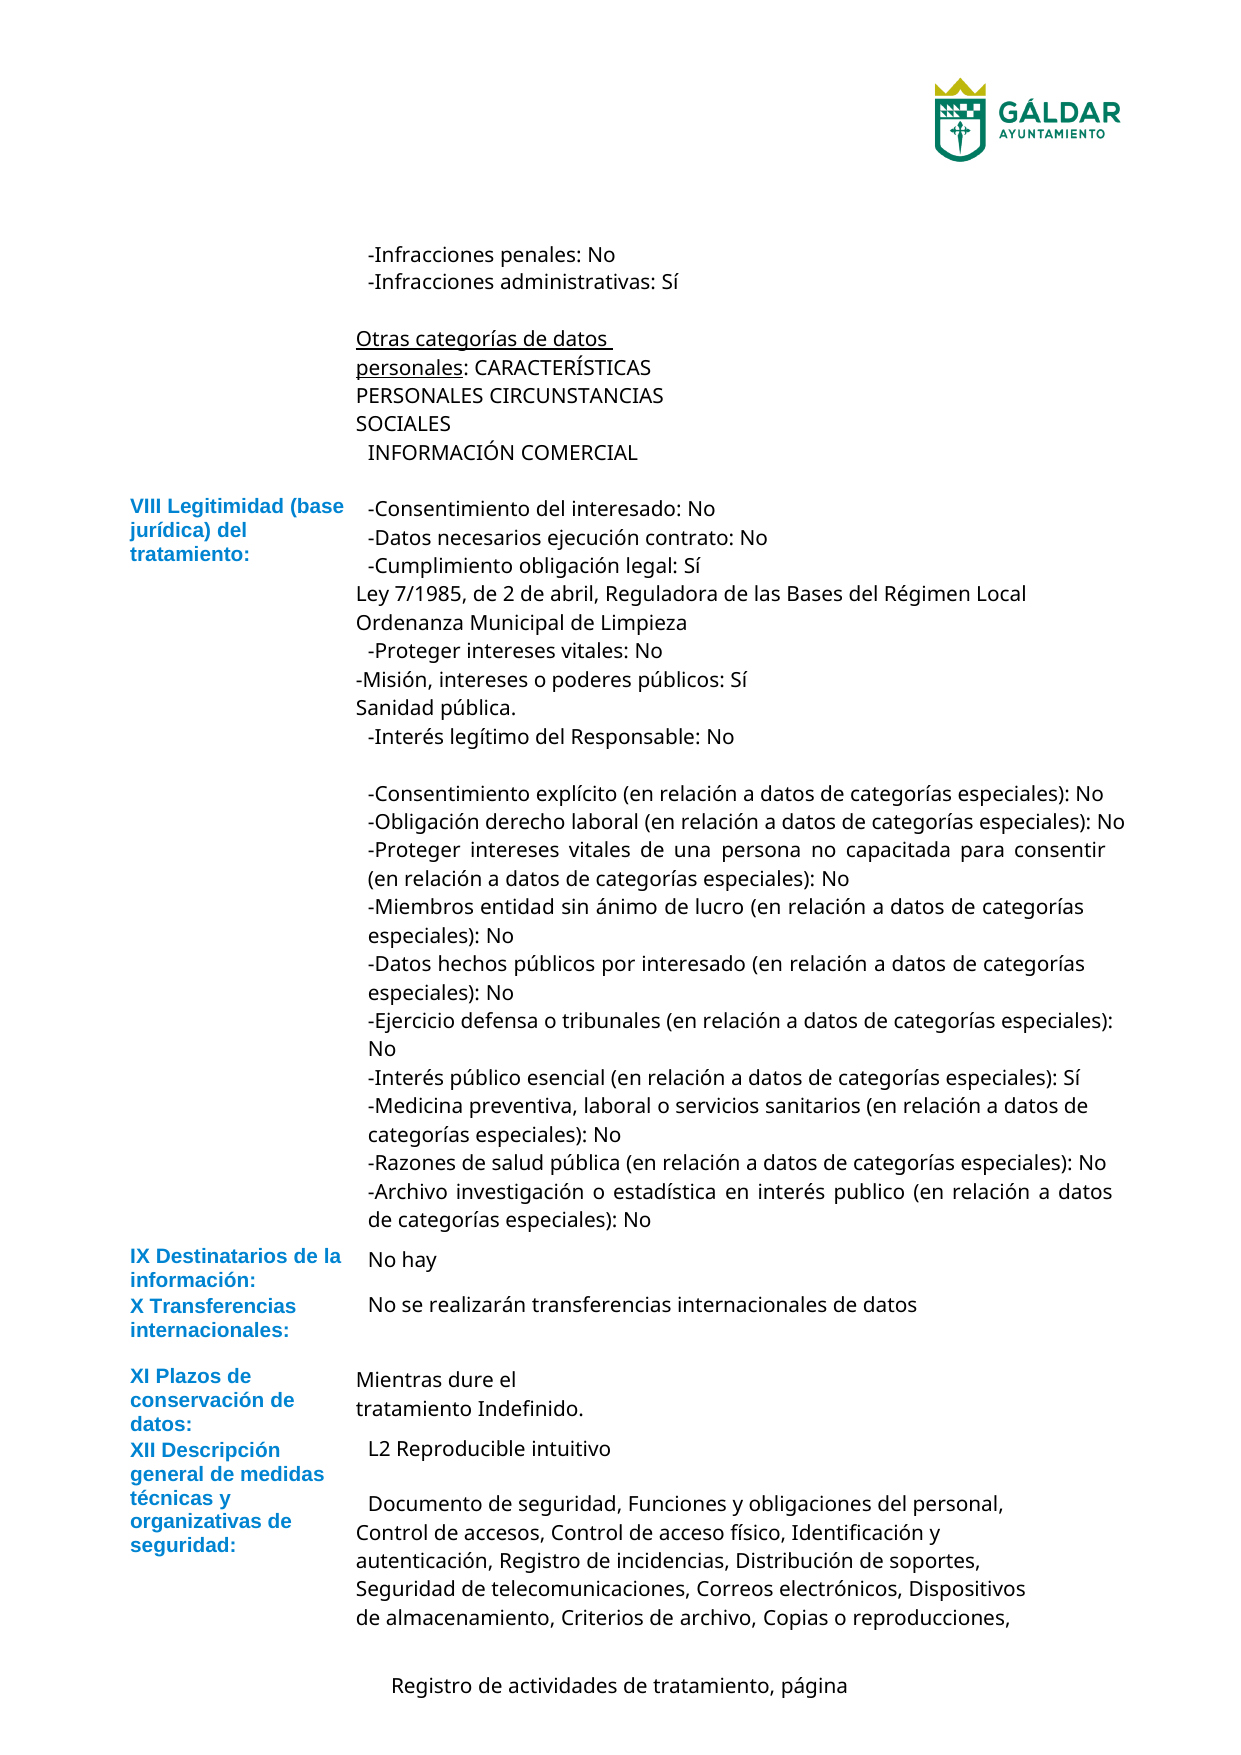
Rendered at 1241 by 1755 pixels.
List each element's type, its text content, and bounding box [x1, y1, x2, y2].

table_header -Infracciones penales: No -Infracciones administrativas: Sí Otras categorías de datos personales: CARACTERÍSTICAS PERSONALES CIRCUNSTANCIAS SOCIALES INFORMACIÓN COMERCIAL [356, 244, 1132, 466]
table_cell X Transferencias internacionales: [109, 1294, 356, 1353]
table_header [109, 244, 356, 466]
table_cell IX Destinatarios de la información: [109, 1234, 356, 1294]
table_cell -Consentimiento del interesado: No -Datos necesarios ejecución contrato: No -Cumplimiento obligación legal: Sí Ley 7/1985, de 2 de abril, Reguladora de las Bases del Régimen Local Ordenanza Municipal de Limpieza -Proteger intereses vitales: No -Misión, intereses o poderes públicos: Sí Sanidad pública. -Interés legítimo del Responsable: No -Consentimiento explícito (en relación a datos de categorías especiales): No -Obligación derecho laboral (en relación a datos de categorías especiales): No -Proteger intereses vitales de una persona no capacitada para consentir (en relación a datos de categorías especiales): No -Miembros entidad sin ánimo de lucro (en relación a datos de categorías especiales): No -Datos hechos públicos por interesado (en relación a datos de categorías especiales): No -Ejercicio defensa o tribunales (en relación a datos de categorías especiales): No -Interés público esencial (en relación a datos de categorías especiales): Sí -Medicina preventiva, laboral o servicios sanitarios (en relación a datos de categorías especiales): No -Razones de salud pública (en relación a datos de categorías especiales): No -Archivo investigación o estadística en interés publico (en relación a datos de categorías especiales): No [356, 466, 1132, 1234]
table_cell No se realizarán transferencias internacionales de datos [356, 1294, 1132, 1353]
table_cell Mientras dure el tratamiento Indefinido. [356, 1354, 1132, 1437]
table_cell No hay [356, 1234, 1132, 1294]
table_cell XI Plazos de conservación de datos: [109, 1354, 356, 1437]
table_cell VIII Legitimidad (base jurídica) del tratamiento: [109, 466, 356, 1234]
table_cell L2 Reproducible intuitivo Documento de seguridad, Funciones y obligaciones del personal, Control de accesos, Control de acceso físico, Identificación y autenticación, Registro de incidencias, Distribución de soportes, Seguridad de telecomunicaciones, Correos electrónicos, Dispositivos de almacenamiento, Criterios de archivo, Copias o reproducciones, [356, 1438, 1132, 1652]
table_cell XII Descripción general de medidas técnicas y organizativas de seguridad: [109, 1438, 356, 1652]
